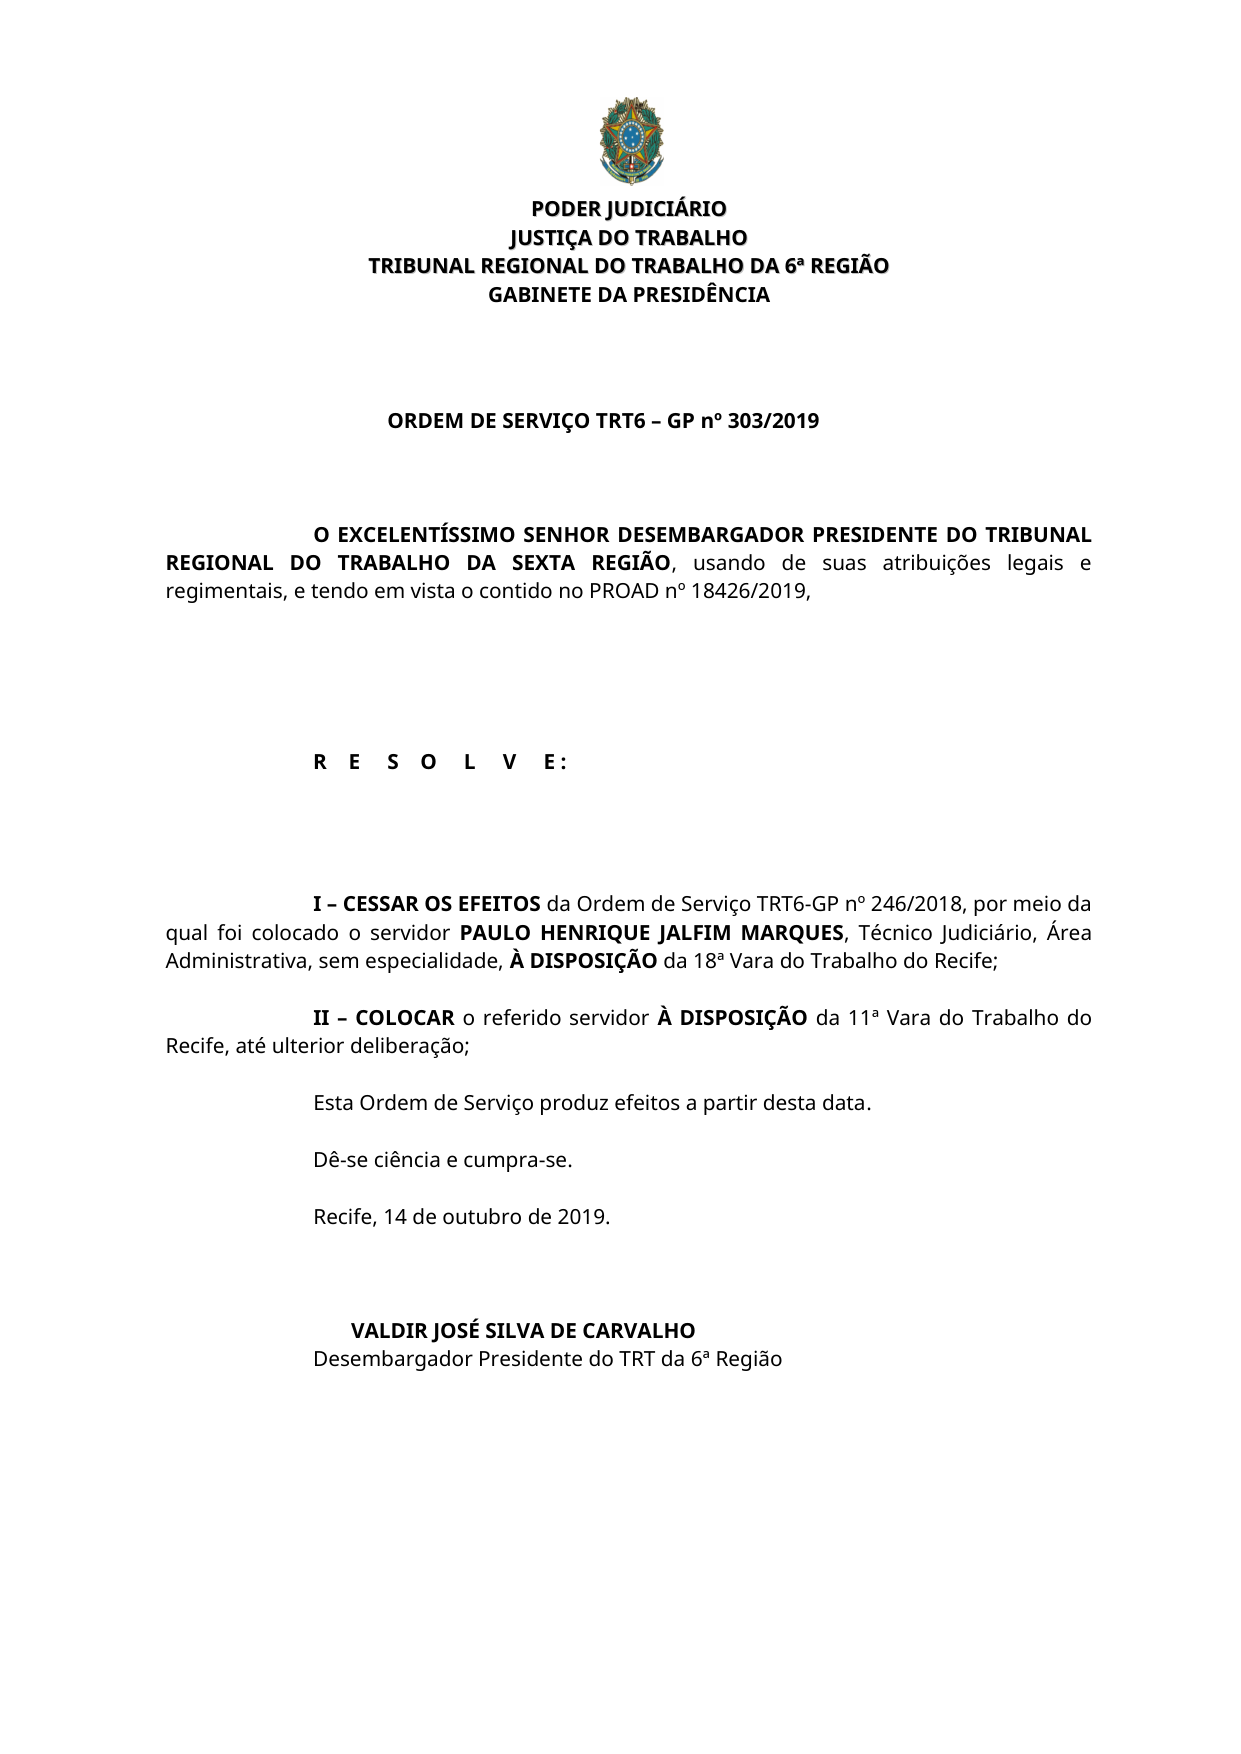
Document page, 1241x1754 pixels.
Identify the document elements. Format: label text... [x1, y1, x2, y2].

text GABINETE DA PRESIDÊNCIA [165, 280, 1092, 308]
text O EXCELENTÍSSIMO SENHOR DESEMBARGADOR PRESIDENTE DO TRIBUNAL REGIONAL DO TRABALHO DA SEXTA REGIÃO, usando de suas atribuições legais e regimentais, e tendo em vista o contido no PROAD nº 18426/2019, [165, 520, 1092, 605]
text Dê-se ciência e cumpra-se. [239, 1145, 1090, 1174]
picture [599, 97, 664, 186]
text PODER JUDICIÁRIO [165, 194, 1092, 223]
text II – COLOCAR o referido servidor À DISPOSIÇÃO da 11ª Vara do Trabalho do Recife, até ulterior deliberação; [165, 1003, 1092, 1060]
text Esta Ordem de Serviço produz efeitos a partir desta data. [165, 1088, 1092, 1117]
text I – CESSAR OS EFEITOS da Ordem de Serviço TRT6-GP nº 246/2018, por meio da qual foi colocado o servidor PAULO HENRIQUE JALFIM MARQUES, Técnico Judiciário, Área Administrativa, sem especialidade, À DISPOSIÇÃO da 18ª Vara do Trabalho do Recife; [165, 889, 1092, 975]
subtitle ORDEM DE SERVIÇO TRT6 – GP nº 303/2019 [165, 406, 1092, 434]
text Desembargador Presidente do TRT da 6ª Região [239, 1344, 1093, 1373]
text Recife, 14 de outubro de 2019. [165, 1202, 1090, 1231]
text VALDIR JOSÉ SILVA DE CARVALHO [165, 1316, 1093, 1344]
text TRIBUNAL REGIONAL DO TRABALHO DA 6ª REGIÃO [165, 251, 1092, 280]
text R E S O L V E : [165, 747, 1092, 776]
text JUSTIÇA DO TRABALHO [165, 223, 1092, 251]
